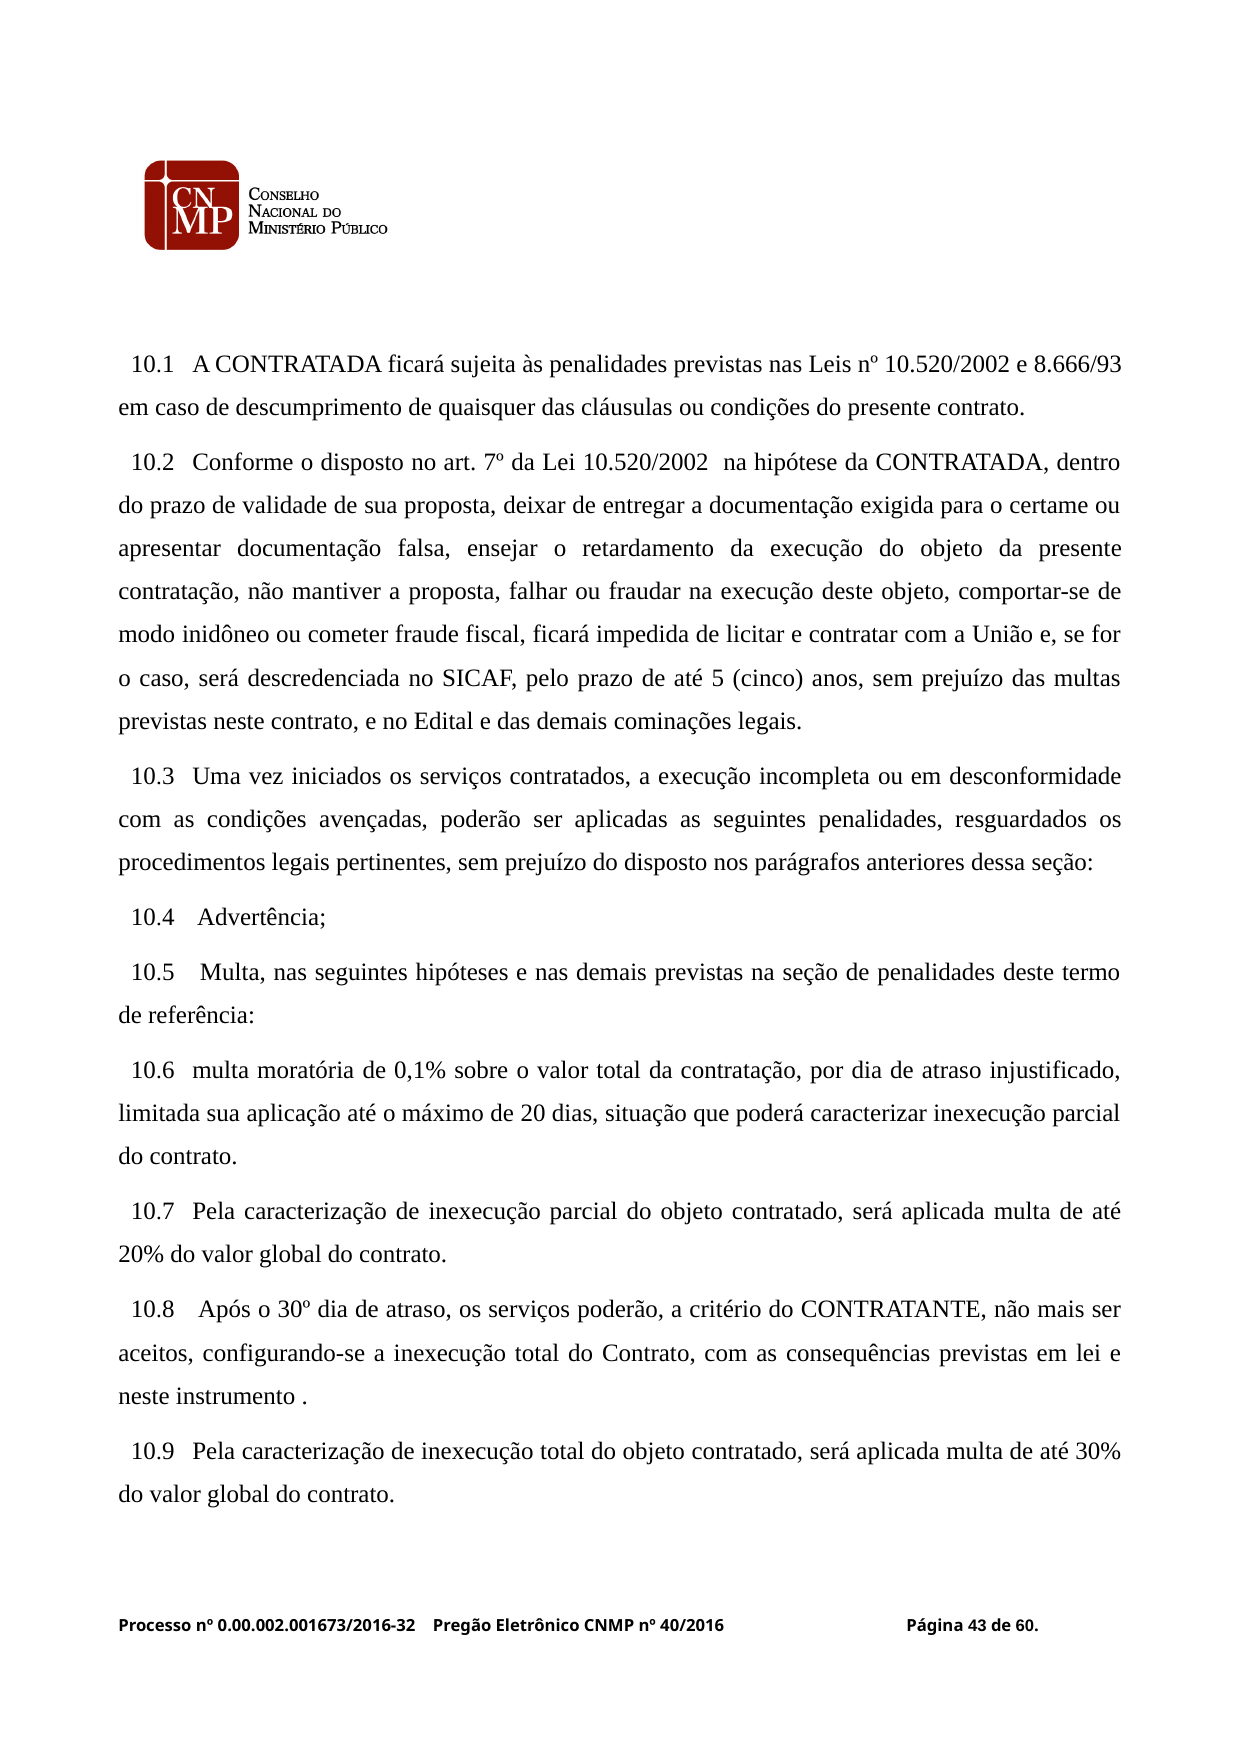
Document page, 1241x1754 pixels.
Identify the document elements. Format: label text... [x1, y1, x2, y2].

list A CONTRATADA ficará sujeita às penalidades previstas nas Leis nº 10.520/2002 e 8.666/93 em caso de descumprimento de quaisquer das cláusulas ou condições do presente contrato. [118, 349, 1122, 421]
picture [128, 146, 398, 264]
list Pela caracterização de inexecução parcial do objeto contratado, será aplicada multa de até 20% do valor global do contrato. [118, 1196, 1122, 1268]
list Pela caracterização de inexecução total do objeto contratado, será aplicada multa de até 30% do valor global do contrato. [118, 1436, 1122, 1508]
list Após o 30º dia de atraso, os serviços poderão, a critério do CONTRATANTE, não mais ser aceitos, configurando-se a inexecução total do Contrato, com as consequências previstas em lei e neste instrumento . [118, 1294, 1122, 1409]
list Multa, nas seguintes hipóteses e nas demais previstas na seção de penalidades deste termo de referência: [118, 957, 1122, 1029]
list Uma vez iniciados os serviços contratados, a execução incompleta ou em desconformidade com as condições avençadas, poderão ser aplicadas as seguintes penalidades, resguardados os procedimentos legais pertinentes, sem prejuízo do disposto nos parágrafos anteriores dessa seção: [118, 761, 1122, 876]
list Advertência; [118, 902, 1122, 931]
list Conforme o disposto no art. 7º da Lei 10.520/2002 na hipótese da CONTRATADA, dentro do prazo de validade de sua proposta, deixar de entregar a documentação exigida para o certame ou apresentar documentação falsa, ensejar o retardamento da execução do objeto da presente contratação, não mantiver a proposta, falhar ou fraudar na execução deste objeto, comportar-se de modo inidôneo ou cometer fraude fiscal, ficará impedida de licitar e contratar com a União e, se for o caso, será descredenciada no SICAF, pelo prazo de até 5 (cinco) anos, sem prejuízo das multas previstas neste contrato, e no Edital e das demais cominações legais. [118, 447, 1122, 734]
list multa moratória de 0,1% sobre o valor total da contratação, por dia de atraso injustificado, limitada sua aplicação até o máximo de 20 dias, situação que poderá caracterizar inexecução parcial do contrato. [118, 1055, 1122, 1170]
